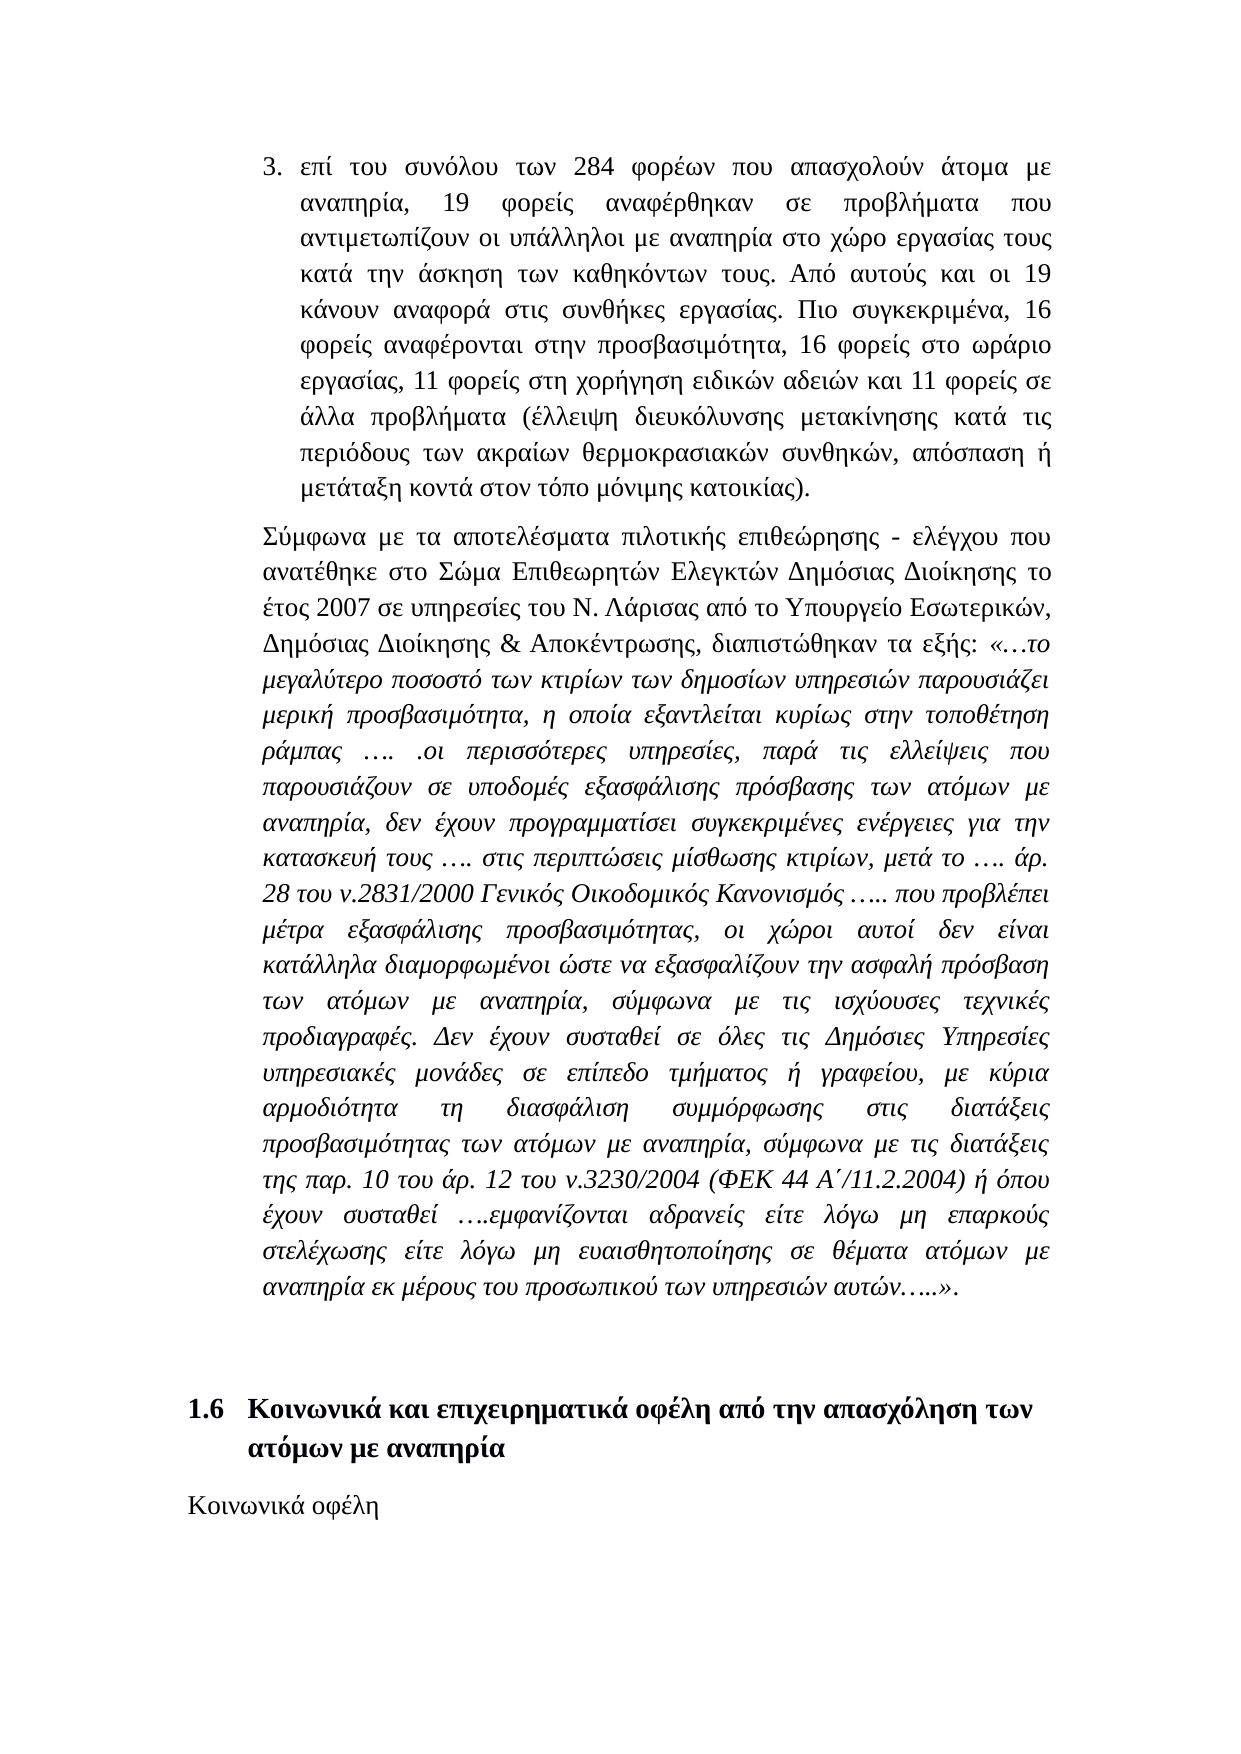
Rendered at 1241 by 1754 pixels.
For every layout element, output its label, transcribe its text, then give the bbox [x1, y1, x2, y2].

subtitle Κοινωνικά και επιχειρηματικά οφέλη από την απασχόληση των ατόμων με αναπηρία [187, 1392, 1053, 1464]
text Σύμφωνα με τα αποτελέσματα πιλοτικής επιθεώρησης - ελέγχου που ανατέθηκε στο Σώμα Επιθεωρητών Ελεγκτών Δημόσιας Διοίκησης το έτος 2007 σε υπηρεσίες του Ν. Λάρισας από το Υπουργείο Εσωτερικών, Δημόσιας Διοίκησης & Αποκέντρωσης, διαπιστώθηκαν τα εξής: «…το μεγαλύτερο ποσοστό των κτιρίων των δημοσίων υπηρεσιών παρουσιάζει μερική προσβασιμότητα, η οποία εξαντλείται κυρίως στην τοποθέτηση ράμπας …. .οι περισσότερες υπηρεσίες, παρά τις ελλείψεις που παρουσιάζουν σε υποδομές εξασφάλισης πρόσβασης των ατόμων με αναπηρία, δεν έχουν προγραμματίσει συγκεκριμένες ενέργειες για την κατασκευή τους …. στις περιπτώσεις μίσθωσης κτιρίων, μετά το …. άρ. 28 του ν.2831/2000 Γενικός Οικοδομικός Κανονισμός ….. που προβλέπει μέτρα εξασφάλισης προσβασιμότητας, οι χώροι αυτοί δεν είναι κατάλληλα διαμορφωμένοι ώστε να εξασφαλίζουν την ασφαλή πρόσβαση των ατόμων με αναπηρία, σύμφωνα με τις ισχύουσες τεχνικές προδιαγραφές. Δεν έχουν συσταθεί σε όλες τις Δημόσιες Υπηρεσίες υπηρεσιακές μονάδες σε επίπεδο τμήματος ή γραφείου, με κύρια αρμοδιότητα τη διασφάλιση συμμόρφωσης στις διατάξεις προσβασιμότητας των ατόμων με αναπηρία, σύμφωνα με τις διατάξεις της παρ. 10 του άρ. 12 του ν.3230/2004 (ΦΕΚ 44 Α΄/11.2.2004) ή όπου έχουν συσταθεί ….εμφανίζονται αδρανείς είτε λόγω μη επαρκούς στελέχωσης είτε λόγω μη ευαισθητοποίησης σε θέματα ατόμων με αναπηρία εκ μέρους του προσωπικού των υπηρεσιών αυτών…..». [262, 520, 1053, 1301]
text Κοινωνικά οφέλη [187, 1489, 1053, 1521]
list επί του συνόλου των 284 φορέων που απασχολούν άτομα με αναπηρία, 19 φορείς αναφέρθηκαν σε προβλήματα που αντιμετωπίζουν οι υπάλληλοι με αναπηρία στο χώρο εργασίας τους κατά την άσκηση των καθηκόντων τους. Από αυτούς και οι 19 κάνουν αναφορά στις συνθήκες εργασίας. Πιο συγκεκριμένα, 16 φορείς αναφέρονται στην προσβασιμότητα, 16 φορείς στο ωράριο εργασίας, 11 φορείς στη χορήγηση ειδικών αδειών και 11 φορείς σε άλλα προβλήματα (έλλειψη διευκόλυνσης μετακίνησης κατά τις περιόδους των ακραίων θερμοκρασιακών συνθηκών, απόσπαση ή μετάταξη κοντά στον τόπο μόνιμης κατοικίας). [262, 150, 1053, 503]
